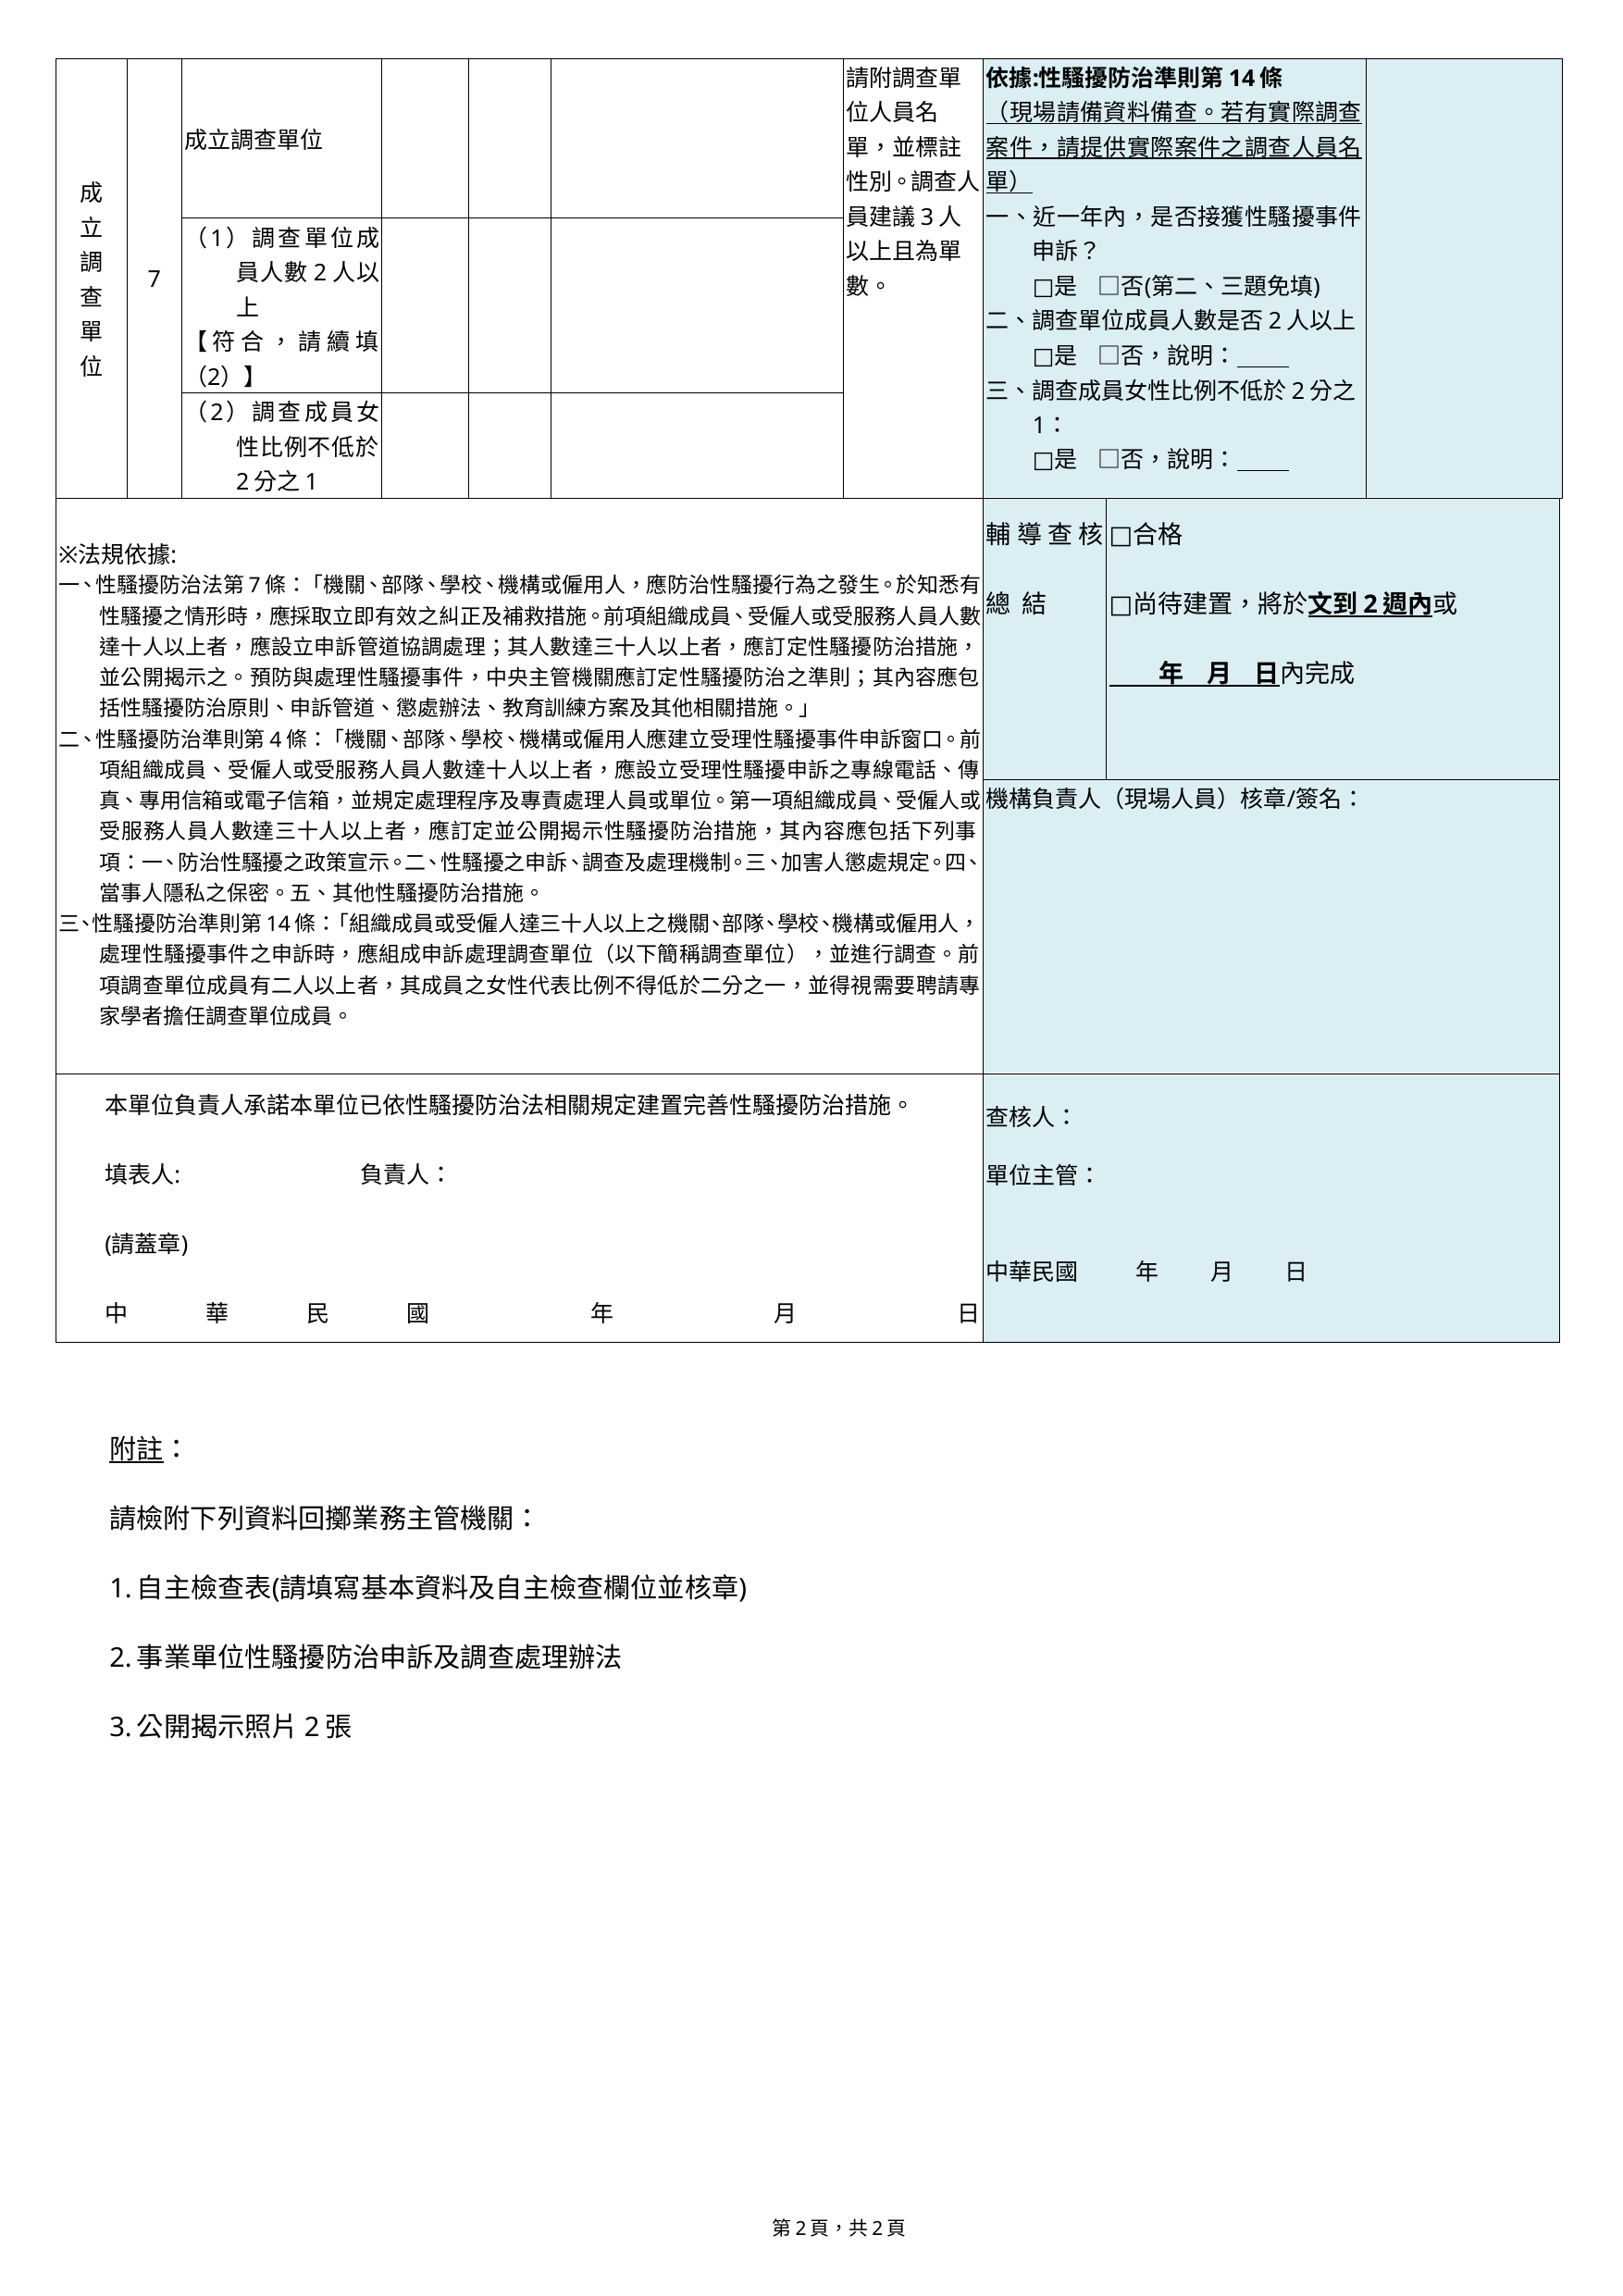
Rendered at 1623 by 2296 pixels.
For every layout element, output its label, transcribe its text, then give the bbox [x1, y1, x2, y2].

table_cell （1）調查單位成員人數2人以上 【符合，請續填（2）】 [182, 218, 381, 392]
table_cell 成立調查單位 [56, 59, 127, 497]
text 附註： [109, 1412, 1568, 1482]
table_cell □合格 □尚待建置，將於文到2週內或 年 月 日內完成 [1107, 499, 1559, 779]
table_cell [551, 393, 843, 497]
table_cell 依據:性騷擾防治準則第14條 （現場請備資料備查。若有實際調查案件，請提供實際案件之調查人員名單） 一、近一年內，是否接獲性騷擾事件申訴？ □是 □否(第二、三題免填) 二、調查單位成員人數是否2人以上 □是 □否，說明： 三、調查成員女性比例不低於2分之1： □是 □否，說明： [984, 59, 1366, 497]
table_cell 請附調查單位人員名單，並標註性別。調查人員建議3人以上且為單數。 [844, 59, 983, 497]
table_cell 本單位負責人承諾本單位已依性騷擾防治法相關規定建置完善性騷擾防治措施。 填表人: 負責人： (請蓋章) 中華民國 年 月 日 [56, 1074, 983, 1342]
table_cell [382, 393, 468, 497]
table_cell [551, 218, 843, 392]
list 自主檢查表(請填寫基本資料及自主檢查欄位並核章) [109, 1551, 1568, 1620]
table_cell [382, 218, 468, 392]
table_cell 成立調查單位 [182, 59, 381, 217]
list 事業單位性騷擾防治申訴及調查處理辦法 [109, 1620, 1568, 1690]
table_cell ※法規依據: 一、性騷擾防治法第7條：「機關、部隊、學校、機構或僱用人，應防治性騷擾行為之發生。於知悉有性騷擾之情形時，應採取立即有效之糾正及補救措施。前項組織成員、受僱人或受服務人員人數達十人以上者，應設立申訴管道協調處理；其人數達三十人以上者，應訂定性騷擾防治措施，並公開揭示之。預防與處理性騷擾事件，中央主管機關應訂定性騷擾防治之準則；其內容應包括性騷擾防治原則、申訴管道、懲處辦法、教育訓練方案及其他相關措施。」 二、性騷擾防治準則第4條：「機關、部隊、學校、機構或僱用人應建立受理性騷擾事件申訴窗口。前項組織成員、受僱人或受服務人員人數達十人以上者，應設立受理性騷擾申訴之專線電話、傳真、專用信箱或電子信箱，並規定處理程序及專責處理人員或單位。第一項組織成員、受僱人或受服務人員人數達三十人以上者，應訂定並公開揭示性騷擾防治措施，其內容應包括下列事項：一、防治性騷擾之政策宣示。二、性騷擾之申訴、調查及處理機制。三、加害人懲處規定。四、當事人隱私之保密。五、其他性騷擾防治措施。 三、性騷擾防治準則第14條：「組織成員或受僱人達三十人以上之機關、部隊、學校、機構或僱用人，處理性騷擾事件之申訴時，應組成申訴處理調查單位（以下簡稱調查單位），並進行調查。前項調查單位成員有二人以上者，其成員之女性代表比例不得低於二分之一，並得視需要聘請專家學者擔任調查單位成員。 [56, 499, 983, 1073]
table_cell 查核人： 單位主管： 中華民國 年 月 日 [984, 1074, 1559, 1342]
table_cell [382, 59, 468, 217]
table_cell [469, 59, 551, 217]
table_cell [1367, 59, 1562, 497]
table_cell 7 [128, 59, 181, 497]
table_cell [551, 59, 843, 217]
table_cell [469, 218, 551, 392]
table_cell 輔導查核 總 結 [984, 499, 1106, 779]
table_cell [469, 393, 551, 497]
text 請檢附下列資料回擲業務主管機關： [109, 1482, 1568, 1551]
list 公開揭示照片2張 [109, 1690, 1568, 1759]
table_cell 機構負責人（現場人員）核章/簽名： [984, 780, 1559, 1073]
table_cell （2）調查成員女性比例不低於2分之1 [182, 393, 381, 497]
